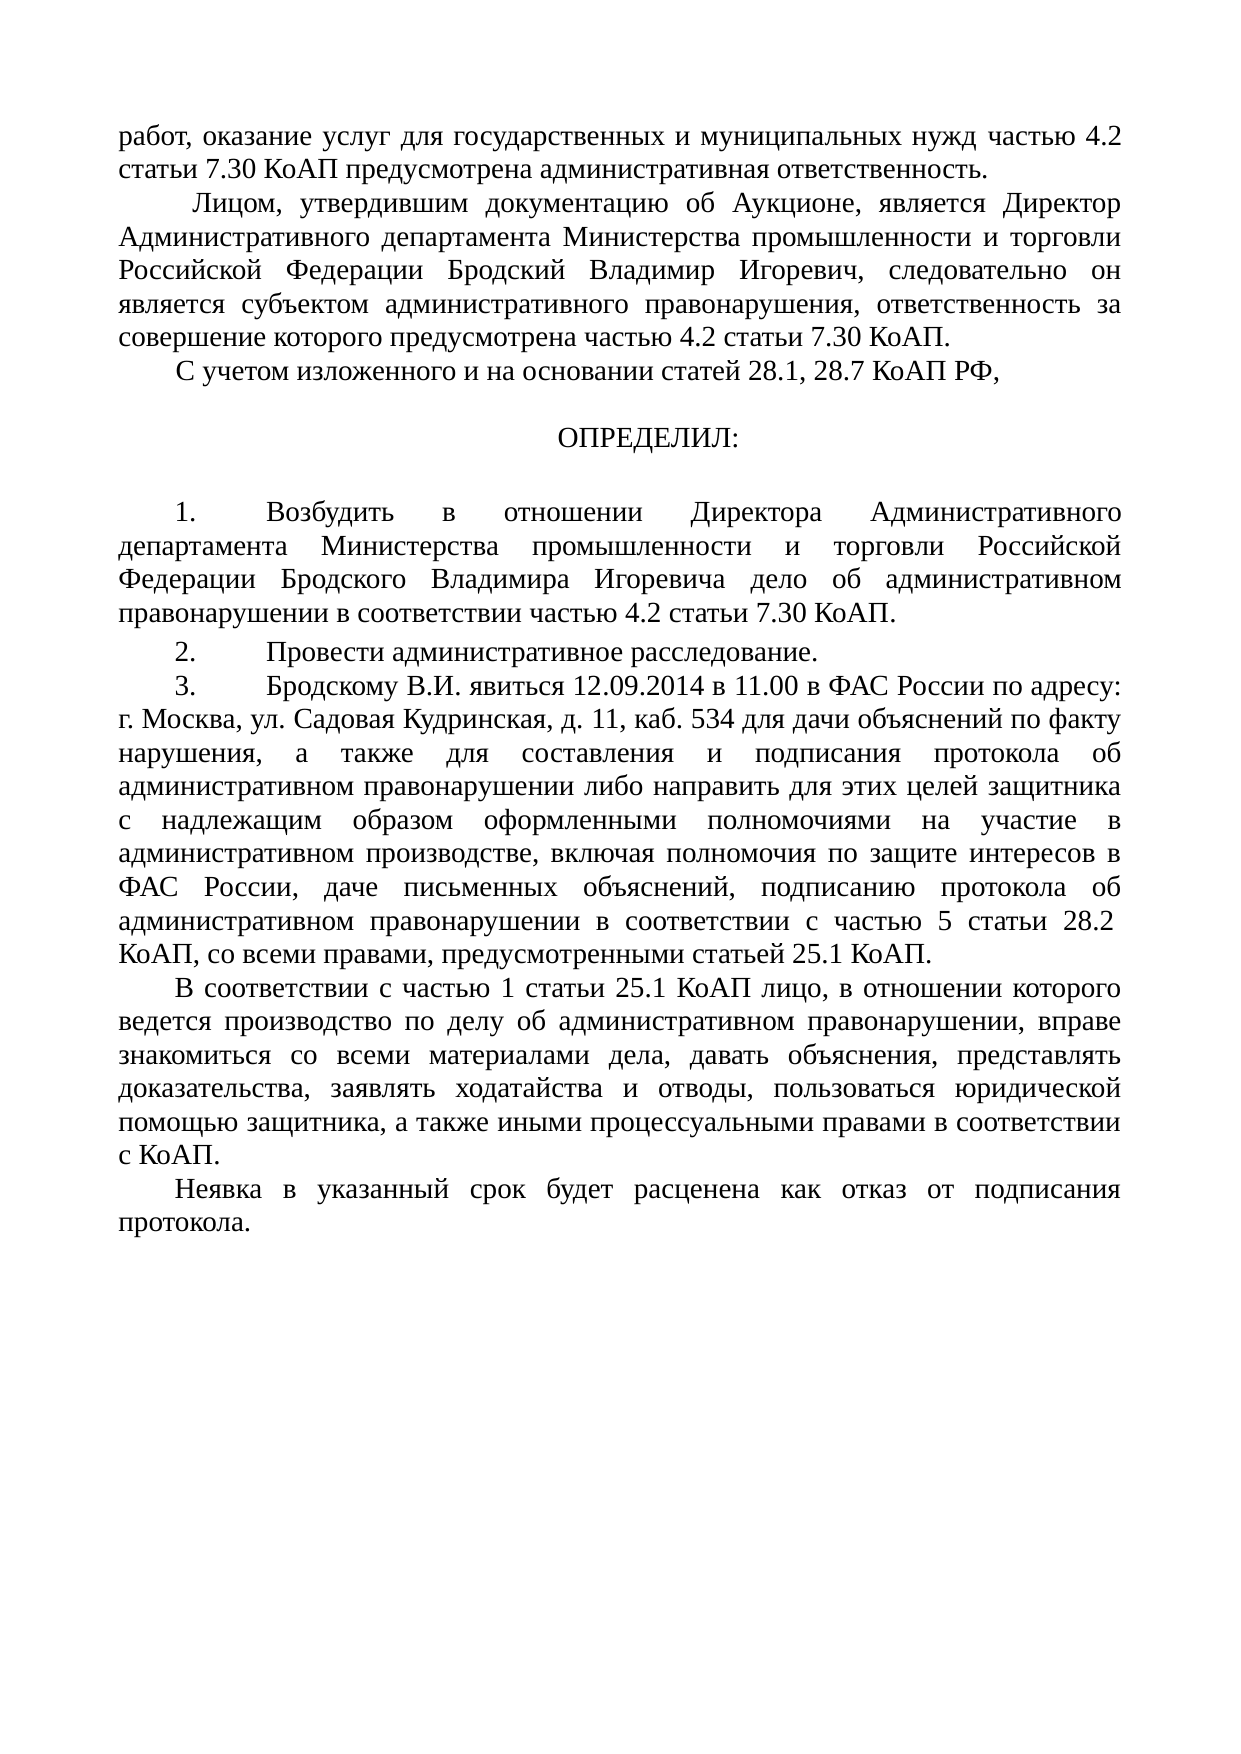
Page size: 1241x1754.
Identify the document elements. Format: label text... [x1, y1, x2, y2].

text 3. Бродскому В.И. явиться 12.09.2014 в 11.00 в ФАС России по адресу: г. Москва, ул. Садовая Кудринская, д. 11, каб. 534 для дачи объяснений по факту нарушения, а также для составления и подписания протокола об административном правонарушении либо направить для этих целей защитника с надлежащим образом оформленными полномочиями на участие в административном производстве, включая полномочия по защите интересов в ФАС России, даче письменных объяснений, подписанию протокола об административном правонарушении в соответствии с частью 5 статьи 28.2 КоАП, со всеми правами, предусмотренными статьей 25.1 КоАП. [118, 668, 1122, 970]
text 2. Провести административное расследование. [118, 634, 1122, 668]
text ОПРЕДЕЛИЛ: [118, 420, 1122, 453]
text 1. Возбудить в отношении Директора Административного департамента Министерства промышленности и торговли Российской Федерации Бродского Владимира Игоревича дело об административном правонарушении в соответствии частью 4.2 статьи 7.30 КоАП. [118, 494, 1122, 628]
text Лицом, утвердившим документацию об Аукционе, является Директор Административного департамента Министерства промышленности и торговли Российской Федерации Бродский Владимир Игоревич, следовательно он является субъектом административного правонарушения, ответственность за совершение которого предусмотрена частью 4.2 статьи 7.30 КоАП. [118, 185, 1122, 353]
text В соответствии с частью 1 статьи 25.1 КоАП лицо, в отношении которого ведется производство по делу об административном правонарушении, вправе знакомиться со всеми материалами дела, давать объяснения, представлять доказательства, заявлять ходатайства и отводы, пользоваться юридической помощью защитника, а также иными процессуальными правами в соответствии с КоАП. [118, 970, 1122, 1171]
text Неявка в указанный срок будет расценена как отказ от подписания протокола. [118, 1171, 1122, 1238]
text С учетом изложенного и на основании статей 28.1, 28.7 КоАП РФ, [118, 353, 1122, 386]
text работ, оказание услуг для государственных и муниципальных нужд частью 4.2 статьи 7.30 КоАП предусмотрена административная ответственность. [118, 118, 1122, 185]
